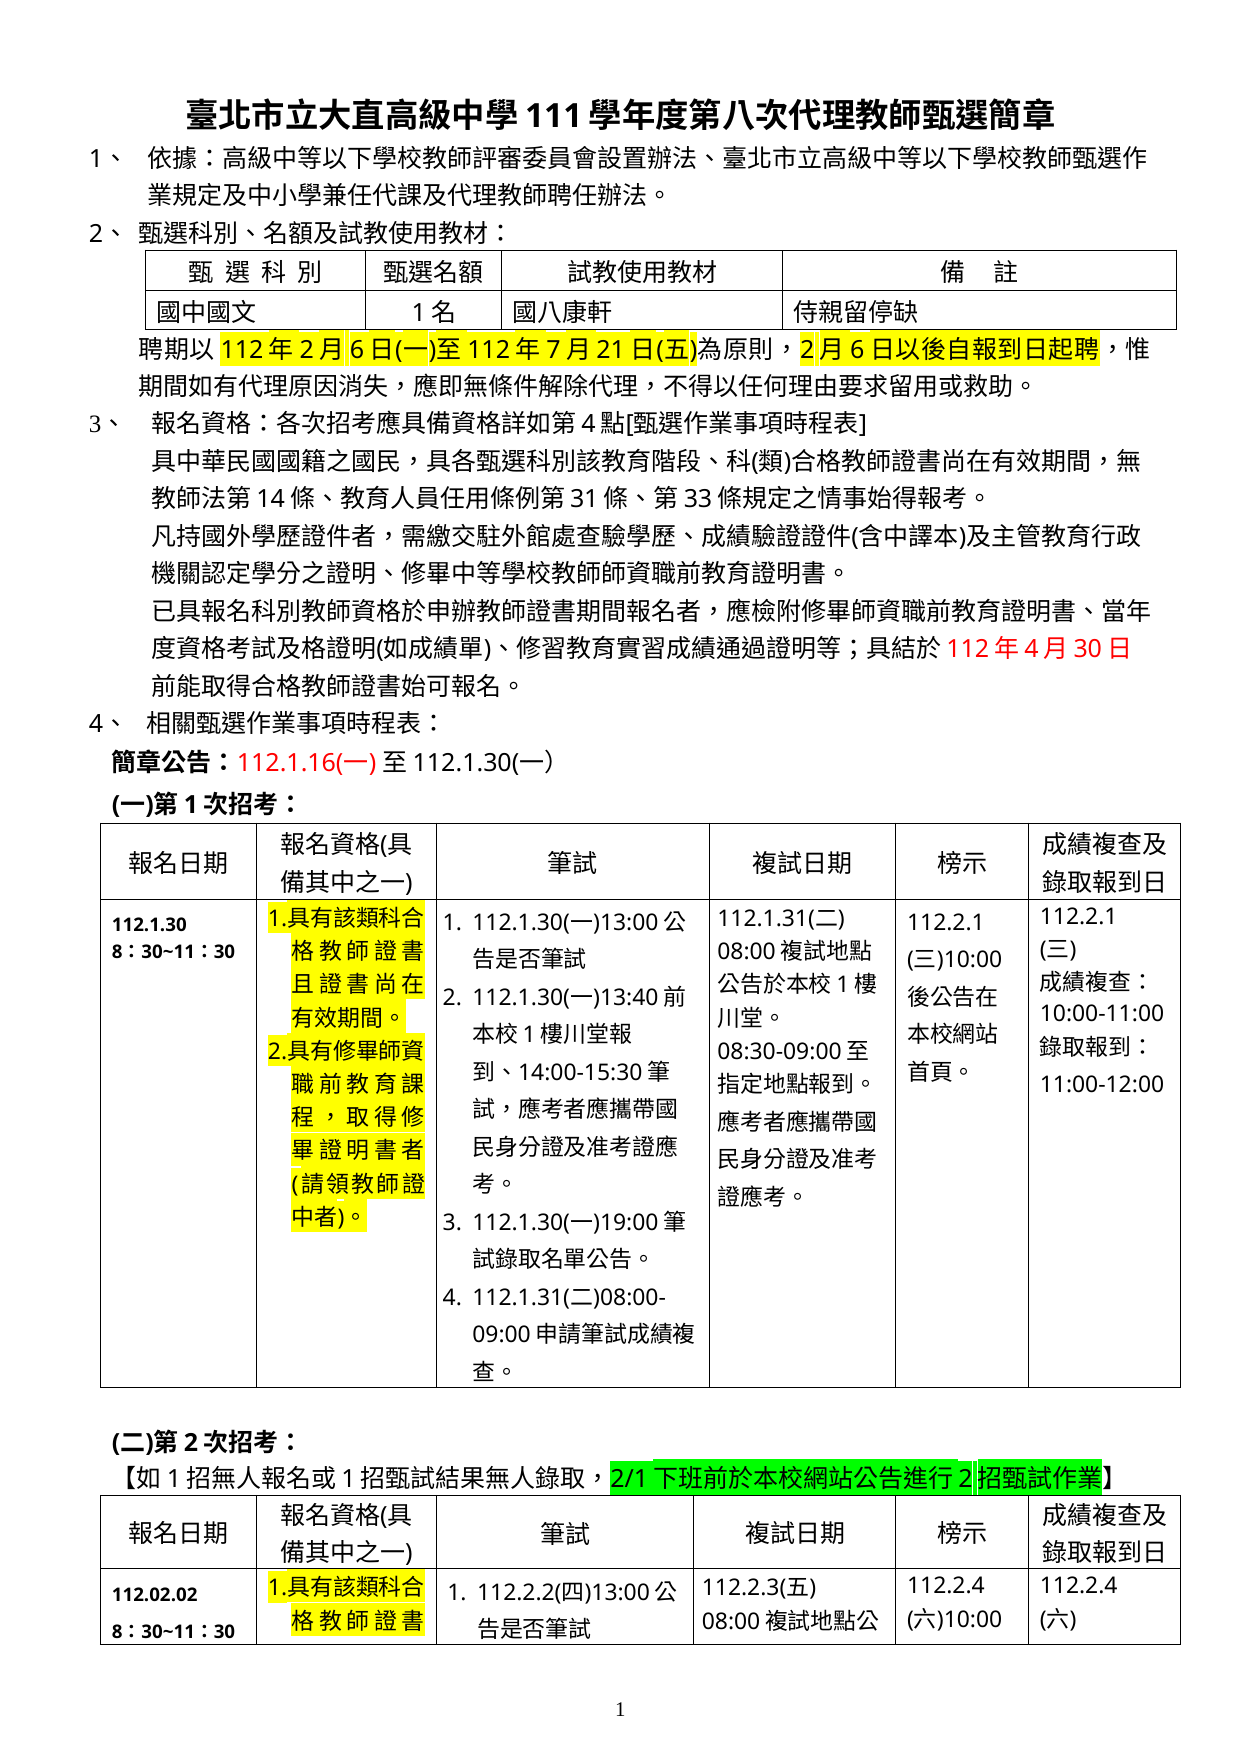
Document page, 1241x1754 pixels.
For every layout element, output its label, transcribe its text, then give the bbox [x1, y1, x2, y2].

list 依據：高級中等以下學校教師評審委員會設置辦法、臺北市立高級中等以下學校教師甄選作業規定及中小學兼任代課及代理教師聘任辦法。 [89, 137, 1152, 212]
table_cell 112.2.4 (六) [1029, 1569, 1180, 1644]
table_header 簡章公告：112.1.16(一) 至112.1.30(一） [100, 740, 709, 781]
table_cell 112.2.4 (六)10:00 [896, 1569, 1028, 1644]
table_cell 國中國文 [146, 291, 365, 329]
list 甄選科別、名額及試教使用教材： [89, 212, 1152, 249]
table_cell 1名 [366, 291, 501, 329]
table_cell 112.02.02 8：30~11：30 [101, 1569, 256, 1644]
table_cell 112.2.2(四)13:00公告是否筆試 112.2.2(四)13:40前本校1樓川堂報到、14:00-15:30筆試，應考者應攜帶國民身分證及准考證應考。 112.2.2(四)19:00筆試錄取名單公告。 112.2.3(五)08:00-09:00申請筆試成績複查。 [437, 1569, 693, 1644]
table_cell 國八康軒 [502, 291, 782, 329]
table_cell 榜示 [896, 824, 1028, 898]
table_cell 侍親留停缺 [783, 291, 1176, 329]
table_header 甄選名額 [366, 251, 501, 290]
table_cell 複試日期 [710, 824, 895, 898]
table_cell 112.2.1 (三)10:00後公告在本校網站首頁。 [896, 900, 1028, 1387]
list 相關甄選作業事項時程表： [89, 702, 1152, 740]
table_cell 榜示 [896, 1496, 1028, 1568]
table_cell 報名資格(具備其中之一) [257, 824, 436, 898]
table_cell 112.1.30(一)13:00公告是否筆試 112.1.30(一)13:40前本校1樓川堂報到、14:00-15:30筆試，應考者應攜帶國民身分證及准考證應考。 112.1.30(一)19:00筆試錄取名單公告。 112.1.31(二)08:00-09:00申請筆試成績複查。 [437, 900, 709, 1387]
table_cell 112.2.1 (三) 成績複查： 10:00-11:00 錄取報到： 11:00-12:00 [1029, 900, 1180, 1387]
table_cell (一)第1次招考： [100, 781, 1180, 822]
table_cell 112.1.30 8：30~11：30 [101, 900, 256, 1387]
table_cell 報名資格(具備其中之一) [257, 1496, 436, 1568]
list 報名資格：各次招考應具備資格詳如第4點[甄選作業事項時程表] 具中華民國國籍之國民，具各甄選科別該教育階段、科(類)合格教師證書尚在有效期間，無教師法第14條、教育人員任用條例第31條、第33條規定之情事始得報考。 凡持國外學歷證件者，需繳交駐外館處查驗學歷、成績驗證證件(含中譯本)及主管教育行政機關認定學分之證明、修畢中等學校教師師資職前教育證明書。 已具報名科別教師資格於申辦教師證書期間報名者，應檢附修畢師資職前教育證明書、當年度資格考試及格證明(如成績單)、修習教育實習成績通過證明等；具結於112年4月30日前能取得合格教師證書始可報名。 [89, 402, 1152, 702]
table_cell 複試日期 [694, 1496, 895, 1568]
table_header 試教使用教材 [502, 251, 782, 290]
table_cell 報名日期 [101, 1496, 256, 1568]
table_cell 112.1.31(二) 08:00複試地點公告於本校1樓川堂。 08:30-09:00至指定地點報到。 應考者應攜帶國民身分證及准考證應考。 [710, 900, 895, 1387]
table_cell 筆試 [437, 824, 709, 898]
text 聘期以112年2月6日(一)至112年7月21日(五)為原則，2月6日以後自報到日起聘，惟期間如有代理原因消失，應即無條件解除代理，不得以任何理由要求留用或救助。 [139, 330, 1152, 402]
table_header 備 註 [783, 251, 1176, 290]
text 臺北市立大直高級中學111學年度第八次代理教師甄選簡章 [89, 89, 1152, 137]
table_cell 112.2.3(五) 08:00複試地點公 [694, 1569, 895, 1644]
table_cell 1.具有該類科合格教師證書 [257, 1569, 436, 1644]
table_cell 筆試 [437, 1496, 693, 1568]
table_header 甄 選 科 別 [146, 251, 365, 290]
table_cell 報名日期 [101, 824, 256, 898]
table_header [709, 740, 1180, 781]
table_cell 成績複查及 錄取報到日 [1029, 824, 1180, 898]
table_cell 1.具有該類科合格教師證書且證書尚在有效期間。 2.具有修畢師資職前教育課程，取得修畢證明書者(請領教師證中者)。 [257, 900, 436, 1387]
table_cell (二)第2次招考： 【如1招無人報名或1招甄試結果無人錄取，2/1下班前於本校網站公告進行2招甄試作業】 [100, 1388, 1180, 1495]
table_cell 成績複查及 錄取報到日 [1029, 1496, 1180, 1568]
